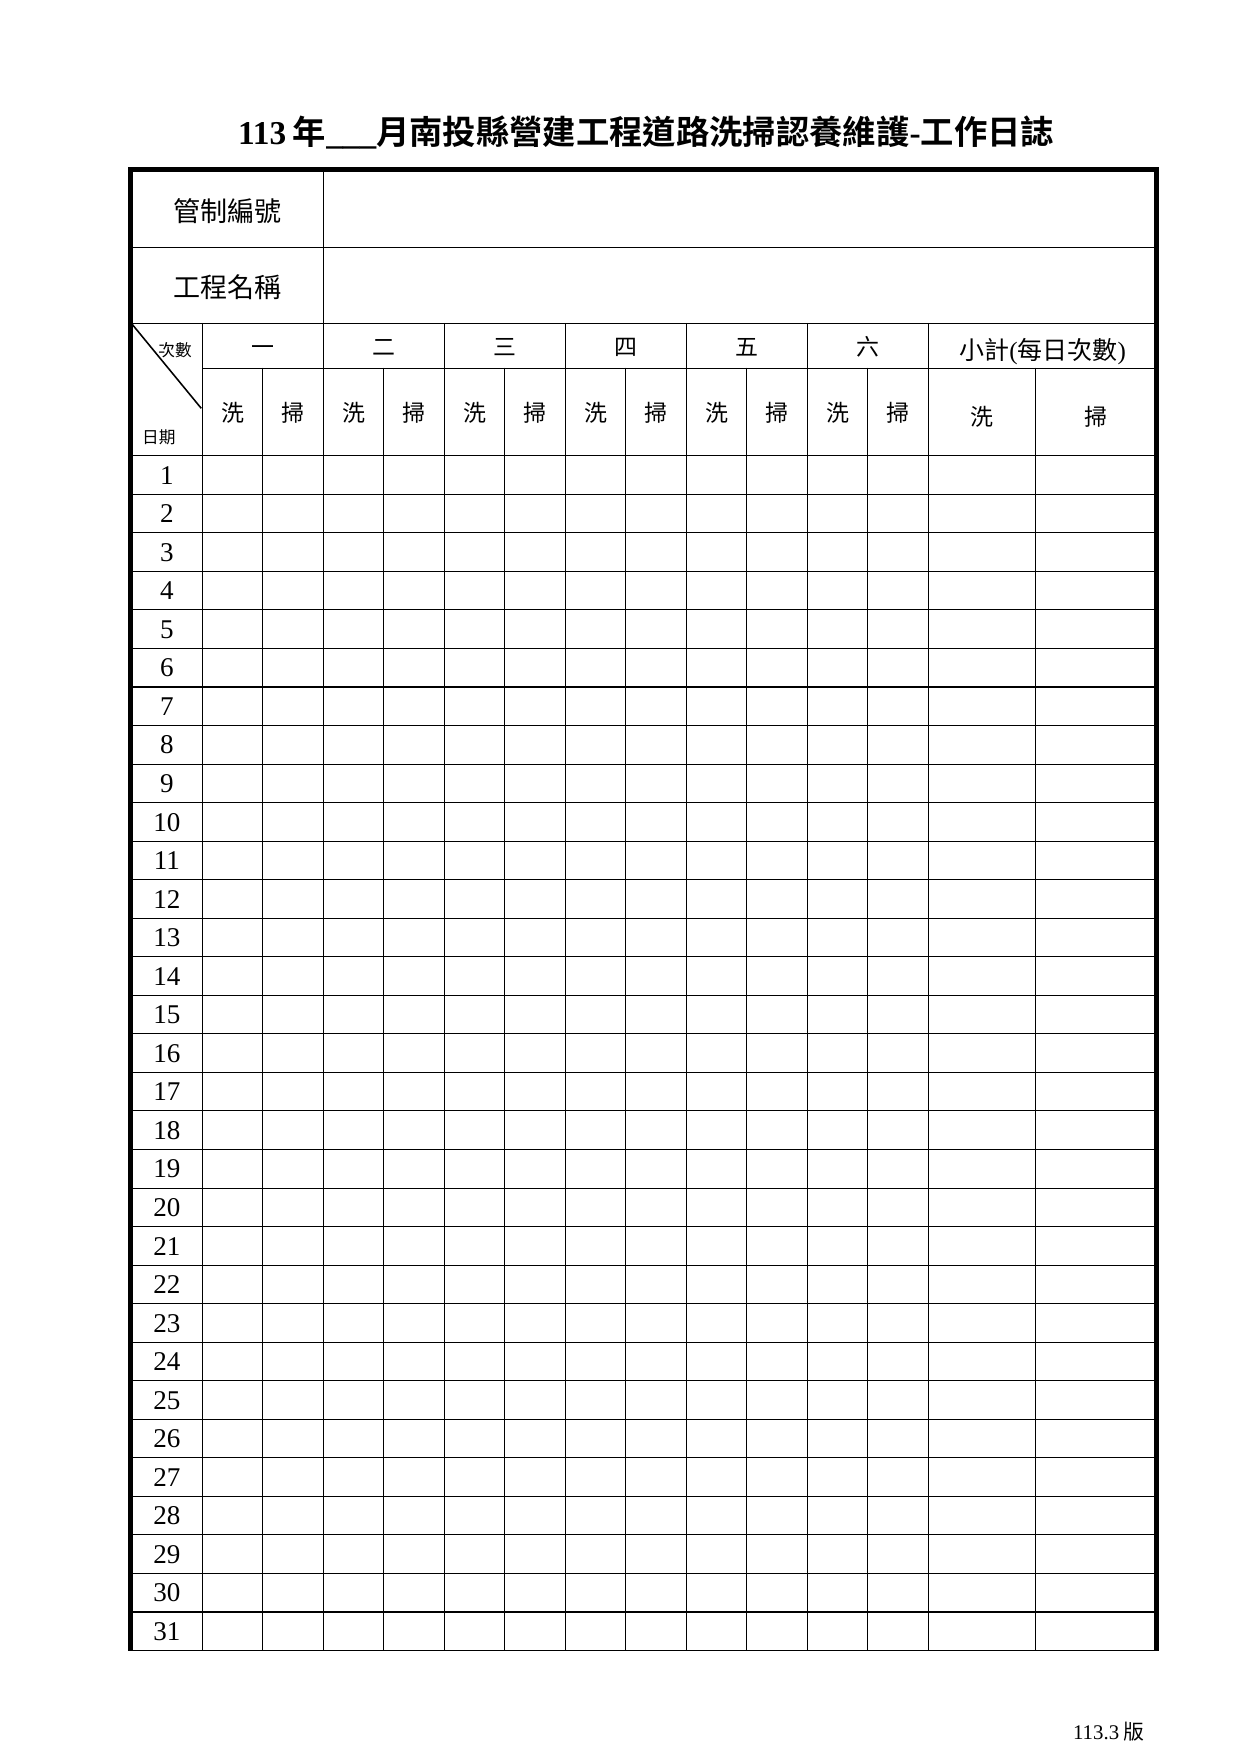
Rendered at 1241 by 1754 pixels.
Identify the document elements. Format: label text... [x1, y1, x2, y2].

table_cell [445, 1458, 504, 1496]
table_cell [445, 1613, 504, 1650]
table_cell [747, 610, 807, 648]
table_cell 掃 [868, 369, 928, 455]
table_cell [263, 726, 323, 763]
table_cell [868, 1266, 928, 1303]
table_cell [445, 803, 504, 841]
table_cell [566, 1304, 625, 1342]
table_cell [929, 842, 1035, 879]
table_cell [747, 456, 807, 494]
table_cell 洗 [324, 369, 383, 455]
table_cell [808, 1150, 867, 1187]
table_cell [808, 495, 867, 532]
table_header [324, 172, 1154, 247]
table_cell [505, 957, 565, 995]
table_cell 11 [133, 842, 202, 879]
table_cell [384, 803, 444, 841]
table_cell [505, 1574, 565, 1611]
table_cell [929, 919, 1035, 956]
table_cell [384, 1420, 444, 1457]
table_cell [445, 726, 504, 763]
table_cell [566, 572, 625, 609]
table_cell [263, 1266, 323, 1303]
table_cell 次數 日期 [133, 328, 202, 455]
table_cell [505, 1535, 565, 1573]
table_cell [384, 572, 444, 609]
table_cell [445, 957, 504, 995]
table_cell [566, 1150, 625, 1187]
table_cell [808, 533, 867, 571]
table_cell 28 [133, 1497, 202, 1534]
table_cell [384, 1073, 444, 1110]
table_cell [445, 533, 504, 571]
table_cell [505, 1189, 565, 1226]
table_cell 工程名稱 [133, 248, 323, 323]
table_cell [384, 649, 444, 686]
table_cell [566, 1535, 625, 1573]
table_cell [566, 1613, 625, 1650]
table_cell [263, 880, 323, 918]
table_cell [808, 1497, 867, 1534]
table_cell [1036, 1150, 1154, 1187]
table_cell [203, 1613, 262, 1650]
table_cell [445, 1343, 504, 1380]
table_cell [868, 1073, 928, 1110]
table_cell [263, 456, 323, 494]
table_cell [747, 1535, 807, 1573]
table_cell 17 [133, 1073, 202, 1110]
table_cell [324, 1574, 383, 1611]
table_cell [808, 765, 867, 802]
table_cell [324, 248, 1154, 323]
table_cell [324, 572, 383, 609]
table_cell [687, 1497, 746, 1534]
table_cell [626, 842, 686, 879]
table_cell [808, 919, 867, 956]
table_cell [929, 1227, 1035, 1264]
table_cell [384, 1304, 444, 1342]
table_cell [384, 1189, 444, 1226]
table_cell [203, 610, 262, 648]
table_cell [1036, 1304, 1154, 1342]
table_cell [263, 842, 323, 879]
table_cell [868, 1034, 928, 1072]
table_cell [626, 996, 686, 1033]
table_cell [747, 880, 807, 918]
table_cell [626, 1381, 686, 1419]
table_cell [1036, 1497, 1154, 1534]
table_cell [324, 765, 383, 802]
table_cell [1036, 1613, 1154, 1650]
table_cell [263, 765, 323, 802]
table_cell [384, 1574, 444, 1611]
table_cell [324, 996, 383, 1033]
table_cell [203, 1381, 262, 1419]
table_cell [808, 1266, 867, 1303]
table_cell [324, 1420, 383, 1457]
table_cell [263, 957, 323, 995]
table_cell [445, 1420, 504, 1457]
table_cell [1036, 1343, 1154, 1380]
table_cell 31 [133, 1613, 202, 1650]
table_cell 29 [133, 1535, 202, 1573]
table_cell [687, 842, 746, 879]
table_cell [566, 1458, 625, 1496]
table_cell [384, 610, 444, 648]
table_cell [263, 1497, 323, 1534]
table_cell [1036, 688, 1154, 725]
table_cell [626, 726, 686, 763]
table_cell 1 [133, 456, 202, 494]
table_cell 掃 [384, 369, 444, 455]
table_cell [505, 572, 565, 609]
table_cell [263, 495, 323, 532]
table_cell 次數 日期 [134, 324, 202, 406]
table_cell [747, 957, 807, 995]
table_cell [324, 495, 383, 532]
table_cell [263, 572, 323, 609]
table_cell [445, 996, 504, 1033]
table_cell [747, 1497, 807, 1534]
table_cell 2 [133, 495, 202, 532]
table_cell 掃 [263, 369, 323, 455]
table_cell [324, 726, 383, 763]
table_cell [687, 495, 746, 532]
table_cell [203, 1150, 262, 1187]
table_cell [868, 1535, 928, 1573]
table_cell [808, 572, 867, 609]
table_cell 23 [133, 1304, 202, 1342]
table_cell [929, 1535, 1035, 1573]
table_cell [384, 919, 444, 956]
table_cell [445, 495, 504, 532]
table_cell [263, 1613, 323, 1650]
table_cell [929, 1574, 1035, 1611]
table_cell [445, 1073, 504, 1110]
table_cell 洗 [566, 369, 625, 455]
table_cell [808, 1458, 867, 1496]
table_cell [445, 572, 504, 609]
table_cell [263, 1150, 323, 1187]
table_cell [566, 919, 625, 956]
table_cell [384, 1458, 444, 1496]
table_cell [203, 803, 262, 841]
table_cell [445, 765, 504, 802]
table_cell [747, 1034, 807, 1072]
table_cell [566, 803, 625, 841]
table_cell [868, 1227, 928, 1264]
table_cell [324, 1458, 383, 1496]
table_cell [687, 1111, 746, 1149]
table_cell [324, 919, 383, 956]
table_cell 四 [566, 324, 686, 368]
table_cell [747, 1073, 807, 1110]
table_cell 25 [133, 1381, 202, 1419]
table_cell [626, 1034, 686, 1072]
table_cell [868, 803, 928, 841]
table_cell [626, 765, 686, 802]
table_cell [929, 726, 1035, 763]
table_cell [203, 456, 262, 494]
table_cell [505, 1266, 565, 1303]
table_cell 27 [133, 1458, 202, 1496]
table_cell [868, 996, 928, 1033]
table_cell [747, 1574, 807, 1611]
table_cell [505, 1420, 565, 1457]
table_cell [626, 1420, 686, 1457]
table_cell [445, 1227, 504, 1264]
table_cell [687, 1381, 746, 1419]
table_cell [687, 1227, 746, 1264]
table_cell [203, 1497, 262, 1534]
table_cell [505, 919, 565, 956]
table_cell [384, 765, 444, 802]
table_cell [626, 803, 686, 841]
table_cell [263, 1034, 323, 1072]
table_cell [1036, 919, 1154, 956]
table_cell [505, 1304, 565, 1342]
table_cell [808, 726, 867, 763]
table_cell [687, 1613, 746, 1650]
table_cell [868, 1150, 928, 1187]
table_cell [263, 919, 323, 956]
table_cell [445, 649, 504, 686]
table_cell [868, 572, 928, 609]
table_cell [868, 880, 928, 918]
table_cell [929, 803, 1035, 841]
table_cell [505, 1150, 565, 1187]
table_cell [747, 533, 807, 571]
table_cell [324, 1535, 383, 1573]
table_cell [263, 1227, 323, 1264]
table_cell [445, 1574, 504, 1611]
table_cell [808, 1535, 867, 1573]
table_cell [263, 1189, 323, 1226]
table_cell [505, 1073, 565, 1110]
table_cell [445, 1535, 504, 1573]
table_cell 掃 [626, 369, 686, 455]
table_cell [687, 726, 746, 763]
table_cell [324, 1034, 383, 1072]
table_cell [626, 572, 686, 609]
table_cell [263, 1381, 323, 1419]
table_cell 15 [133, 996, 202, 1033]
table_cell [747, 495, 807, 532]
table_cell [263, 1420, 323, 1457]
table_cell [626, 1574, 686, 1611]
table_cell [687, 610, 746, 648]
table_cell [687, 1150, 746, 1187]
table_cell [929, 610, 1035, 648]
table_cell 洗 [929, 369, 1035, 455]
table_cell 五 [687, 324, 807, 368]
table_cell [929, 1458, 1035, 1496]
table_cell 24 [133, 1343, 202, 1380]
table_cell [687, 1034, 746, 1072]
table_cell [626, 1497, 686, 1534]
table_cell [324, 456, 383, 494]
table_cell 18 [133, 1111, 202, 1149]
table_cell [687, 880, 746, 918]
table_cell [929, 1304, 1035, 1342]
table_cell [505, 765, 565, 802]
table_cell [687, 1535, 746, 1573]
table_cell [687, 996, 746, 1033]
table_cell 一 [203, 324, 323, 368]
table_cell [808, 1420, 867, 1457]
table_cell [324, 1073, 383, 1110]
table_cell [868, 1574, 928, 1611]
table_cell [566, 456, 625, 494]
table_cell [566, 1497, 625, 1534]
table_cell [626, 1304, 686, 1342]
table_cell [808, 1574, 867, 1611]
table_cell [626, 1266, 686, 1303]
table_cell [505, 688, 565, 725]
table_cell [929, 880, 1035, 918]
table_cell [445, 688, 504, 725]
table_cell [687, 572, 746, 609]
table_cell 4 [133, 572, 202, 609]
table_cell [747, 765, 807, 802]
table_cell [747, 919, 807, 956]
table_cell [868, 1458, 928, 1496]
table_cell [868, 610, 928, 648]
table_cell [868, 688, 928, 725]
table_cell [566, 649, 625, 686]
table_cell [626, 1189, 686, 1226]
table_cell [566, 1073, 625, 1110]
table_cell [384, 1227, 444, 1264]
table_cell [687, 1574, 746, 1611]
table_cell [566, 1227, 625, 1264]
table_cell [384, 842, 444, 879]
table_cell [505, 533, 565, 571]
table_cell [868, 533, 928, 571]
table_cell [687, 1073, 746, 1110]
table_cell [868, 919, 928, 956]
table_cell [1036, 880, 1154, 918]
table_cell [263, 996, 323, 1033]
table_cell [505, 1458, 565, 1496]
table_cell [445, 610, 504, 648]
table_cell [929, 1613, 1035, 1650]
table_cell [626, 1073, 686, 1110]
table_cell [929, 1189, 1035, 1226]
table_cell 掃 [747, 369, 807, 455]
table_cell [203, 1304, 262, 1342]
table_cell [566, 996, 625, 1033]
table_cell [808, 1189, 867, 1226]
table_cell [203, 1111, 262, 1149]
table_cell [808, 1381, 867, 1419]
table_cell [203, 1073, 262, 1110]
table_cell [687, 765, 746, 802]
table_cell [929, 765, 1035, 802]
table_cell [203, 1227, 262, 1264]
table_cell 3 [133, 533, 202, 571]
table_cell [324, 1613, 383, 1650]
table_cell [868, 957, 928, 995]
table_cell [203, 688, 262, 725]
table_cell [747, 1150, 807, 1187]
table_cell 19 [133, 1150, 202, 1187]
table_cell [203, 957, 262, 995]
table_cell [566, 1420, 625, 1457]
table_cell [929, 1381, 1035, 1419]
table_cell [505, 456, 565, 494]
table_cell [626, 1613, 686, 1650]
table_cell 21 [133, 1227, 202, 1264]
table_cell [687, 533, 746, 571]
table_cell [203, 533, 262, 571]
table_cell [808, 803, 867, 841]
table_cell [505, 1613, 565, 1650]
table_cell [203, 572, 262, 609]
table_cell [566, 1266, 625, 1303]
table_cell [203, 842, 262, 879]
table_cell [505, 1497, 565, 1534]
table_cell [566, 1381, 625, 1419]
table_cell [263, 688, 323, 725]
text 113年___月南投縣營建工程道路洗掃認養維護-工作日誌 [148, 92, 1144, 167]
table_cell [445, 456, 504, 494]
table_cell [626, 1343, 686, 1380]
table_cell [505, 803, 565, 841]
table_cell [868, 1497, 928, 1534]
table_cell [747, 1458, 807, 1496]
table_cell [747, 1266, 807, 1303]
table_cell [566, 880, 625, 918]
table_cell [868, 1613, 928, 1650]
table_cell [263, 1111, 323, 1149]
table_cell [626, 495, 686, 532]
table_cell [1036, 957, 1154, 995]
table_cell [566, 495, 625, 532]
table_cell [808, 688, 867, 725]
table_cell [929, 688, 1035, 725]
table_cell [868, 1189, 928, 1226]
table_cell [747, 1381, 807, 1419]
table_cell [566, 533, 625, 571]
table_cell [505, 880, 565, 918]
table_cell [324, 1150, 383, 1187]
table_cell [687, 1458, 746, 1496]
table_cell [929, 572, 1035, 609]
table_cell [203, 1535, 262, 1573]
table_cell [263, 1458, 323, 1496]
table_cell [1036, 1458, 1154, 1496]
table_cell [808, 880, 867, 918]
table_cell [384, 495, 444, 532]
table_cell [929, 957, 1035, 995]
table_cell [324, 610, 383, 648]
table_cell [929, 1150, 1035, 1187]
table_cell [384, 688, 444, 725]
table_cell [1036, 765, 1154, 802]
table_cell [626, 1535, 686, 1573]
table_cell [203, 1574, 262, 1611]
table_cell [626, 533, 686, 571]
table_cell [203, 1420, 262, 1457]
table_cell [203, 765, 262, 802]
table_cell [929, 495, 1035, 532]
table_cell [747, 1227, 807, 1264]
table_cell [747, 649, 807, 686]
table_cell 14 [133, 957, 202, 995]
table_cell [445, 1111, 504, 1149]
table_cell [1036, 1574, 1154, 1611]
table_cell [566, 1034, 625, 1072]
table_cell [203, 495, 262, 532]
table_cell [445, 1497, 504, 1534]
table_cell [808, 957, 867, 995]
table_cell [687, 649, 746, 686]
table_cell 8 [133, 726, 202, 763]
table_cell 洗 [808, 369, 867, 455]
table_cell [324, 533, 383, 571]
table_cell [263, 803, 323, 841]
table_cell [1036, 803, 1154, 841]
table_cell [505, 495, 565, 532]
table_cell [384, 880, 444, 918]
table_cell [687, 1189, 746, 1226]
table_cell [384, 1535, 444, 1573]
table_cell [687, 456, 746, 494]
table_cell 二 [324, 324, 444, 368]
table_cell [747, 842, 807, 879]
table_cell [747, 803, 807, 841]
table_cell [687, 957, 746, 995]
table_cell [929, 1073, 1035, 1110]
table_cell 16 [133, 1034, 202, 1072]
table_cell [747, 1189, 807, 1226]
table_cell [747, 1613, 807, 1650]
table_cell [808, 1073, 867, 1110]
table_cell [808, 1034, 867, 1072]
table_cell [203, 1034, 262, 1072]
table_cell [929, 1034, 1035, 1072]
table_cell [687, 1304, 746, 1342]
table_cell [445, 842, 504, 879]
table_cell [203, 1266, 262, 1303]
table_cell [384, 456, 444, 494]
table_cell [324, 649, 383, 686]
table_cell [868, 456, 928, 494]
table_cell 掃 [1036, 369, 1154, 455]
table_cell [1036, 1111, 1154, 1149]
table_cell [263, 610, 323, 648]
table_cell [566, 957, 625, 995]
table_cell [747, 726, 807, 763]
table_cell [747, 996, 807, 1033]
table_cell [324, 1304, 383, 1342]
table_cell 30 [133, 1574, 202, 1611]
table_cell 7 [133, 688, 202, 725]
table_cell [626, 1111, 686, 1149]
table_cell [263, 1535, 323, 1573]
table_cell [203, 919, 262, 956]
table_cell 22 [133, 1266, 202, 1303]
table_cell [324, 803, 383, 841]
table_cell [505, 996, 565, 1033]
table_cell [324, 880, 383, 918]
table_cell [868, 1304, 928, 1342]
table_cell [687, 1420, 746, 1457]
table_cell [505, 1227, 565, 1264]
table_cell [566, 1189, 625, 1226]
table_cell 洗 [203, 369, 262, 455]
table_cell 小計(每日次數) [929, 324, 1154, 368]
table_cell [324, 957, 383, 995]
table_cell [1036, 1420, 1154, 1457]
table_cell [929, 996, 1035, 1033]
table_cell [626, 957, 686, 995]
table_cell 10 [133, 803, 202, 841]
table_cell [929, 1420, 1035, 1457]
table_cell [384, 533, 444, 571]
table_cell [566, 1343, 625, 1380]
table_cell [808, 1613, 867, 1650]
table_cell [445, 1150, 504, 1187]
table_cell [868, 765, 928, 802]
table_cell [747, 1111, 807, 1149]
table_cell [263, 1574, 323, 1611]
table_cell [1036, 1189, 1154, 1226]
table_cell [203, 649, 262, 686]
table_cell [1036, 842, 1154, 879]
table_cell [324, 1266, 383, 1303]
table_cell [747, 1420, 807, 1457]
table_cell [808, 610, 867, 648]
table_cell [384, 1111, 444, 1149]
table_cell [626, 610, 686, 648]
table_cell [747, 1343, 807, 1380]
table_cell [687, 919, 746, 956]
table_cell [505, 842, 565, 879]
table_cell [929, 1343, 1035, 1380]
table_cell 掃 [505, 369, 565, 455]
table_cell [868, 649, 928, 686]
table_cell [747, 1304, 807, 1342]
table_cell [505, 1343, 565, 1380]
table_cell [324, 1227, 383, 1264]
table_cell [626, 649, 686, 686]
table_cell [626, 456, 686, 494]
table_cell [566, 688, 625, 725]
table_cell [868, 1420, 928, 1457]
table_cell [263, 1073, 323, 1110]
table_cell 13 [133, 919, 202, 956]
table_cell [808, 1304, 867, 1342]
table_cell [808, 842, 867, 879]
table_cell 5 [133, 610, 202, 648]
table_cell [505, 726, 565, 763]
table_cell [929, 1497, 1035, 1534]
table_cell [203, 1189, 262, 1226]
table_cell [808, 1343, 867, 1380]
table_cell [384, 1034, 444, 1072]
table_cell [505, 1111, 565, 1149]
table_cell [929, 1266, 1035, 1303]
table_cell 9 [133, 765, 202, 802]
table_cell [384, 726, 444, 763]
table_cell [1036, 533, 1154, 571]
table_cell [1036, 996, 1154, 1033]
table_cell [626, 919, 686, 956]
table_cell [929, 533, 1035, 571]
table_cell [1036, 1227, 1154, 1264]
table_header 管制編號 [133, 172, 323, 247]
table_cell [505, 1381, 565, 1419]
table_cell [445, 1034, 504, 1072]
table_cell 三 [445, 324, 565, 368]
table_cell [1036, 726, 1154, 763]
table_cell [263, 533, 323, 571]
table_cell [203, 726, 262, 763]
table_cell [1036, 456, 1154, 494]
table_cell [566, 1574, 625, 1611]
table_cell [566, 726, 625, 763]
table_cell [566, 610, 625, 648]
table_cell [384, 1497, 444, 1534]
table_cell [263, 1343, 323, 1380]
table_cell [868, 842, 928, 879]
table_cell [687, 1343, 746, 1380]
table_cell [505, 1034, 565, 1072]
table_cell [687, 1266, 746, 1303]
table_cell [747, 572, 807, 609]
table_cell [1036, 1034, 1154, 1072]
table_cell [445, 880, 504, 918]
table_cell [1036, 495, 1154, 532]
table_cell [1036, 610, 1154, 648]
table_cell [445, 919, 504, 956]
table_cell [445, 1266, 504, 1303]
table_cell [626, 1150, 686, 1187]
table_cell [1036, 1535, 1154, 1573]
table_cell [566, 842, 625, 879]
table_cell [808, 456, 867, 494]
table_cell [808, 649, 867, 686]
table_cell [626, 688, 686, 725]
table_cell [1036, 1073, 1154, 1110]
table_cell [384, 1381, 444, 1419]
table_cell [445, 1189, 504, 1226]
table_cell [868, 1343, 928, 1380]
table_cell [626, 880, 686, 918]
table_cell [203, 996, 262, 1033]
table_cell [203, 1458, 262, 1496]
table_cell [626, 1227, 686, 1264]
table_cell [324, 1111, 383, 1149]
table_cell 20 [133, 1189, 202, 1226]
table_cell [687, 688, 746, 725]
table_cell [384, 1343, 444, 1380]
table_cell [324, 1343, 383, 1380]
table_cell 6 [133, 649, 202, 686]
table_cell [808, 996, 867, 1033]
table_cell [868, 1381, 928, 1419]
table_cell [203, 1343, 262, 1380]
table_cell [505, 610, 565, 648]
table_cell [324, 1189, 383, 1226]
table_cell [263, 1304, 323, 1342]
table_cell [505, 649, 565, 686]
table_cell 六 [808, 324, 928, 368]
table_cell [384, 1266, 444, 1303]
table_cell [445, 1304, 504, 1342]
table_cell [1036, 649, 1154, 686]
table_cell [808, 1111, 867, 1149]
table_cell [929, 649, 1035, 686]
table_cell 26 [133, 1420, 202, 1457]
table_cell 洗 [687, 369, 746, 455]
table_cell [808, 1227, 867, 1264]
table_cell [384, 996, 444, 1033]
table_cell [324, 1381, 383, 1419]
table_cell 12 [133, 880, 202, 918]
table_cell [566, 1111, 625, 1149]
table_cell [384, 1150, 444, 1187]
table_cell [263, 649, 323, 686]
table_cell [626, 1458, 686, 1496]
table_cell [868, 495, 928, 532]
table_cell [445, 1381, 504, 1419]
table_cell [384, 957, 444, 995]
table_cell [929, 1111, 1035, 1149]
table_cell [1036, 572, 1154, 609]
table_cell [324, 1497, 383, 1534]
table_cell [324, 842, 383, 879]
table_cell [324, 688, 383, 725]
table_cell 洗 [445, 369, 504, 455]
table_cell [687, 803, 746, 841]
table_cell [868, 726, 928, 763]
table_cell [1036, 1381, 1154, 1419]
table_cell [747, 688, 807, 725]
table_cell [384, 1613, 444, 1650]
table_cell [566, 765, 625, 802]
table_cell [1036, 1266, 1154, 1303]
table_cell [868, 1111, 928, 1149]
table_cell [929, 456, 1035, 494]
table_cell [203, 880, 262, 918]
